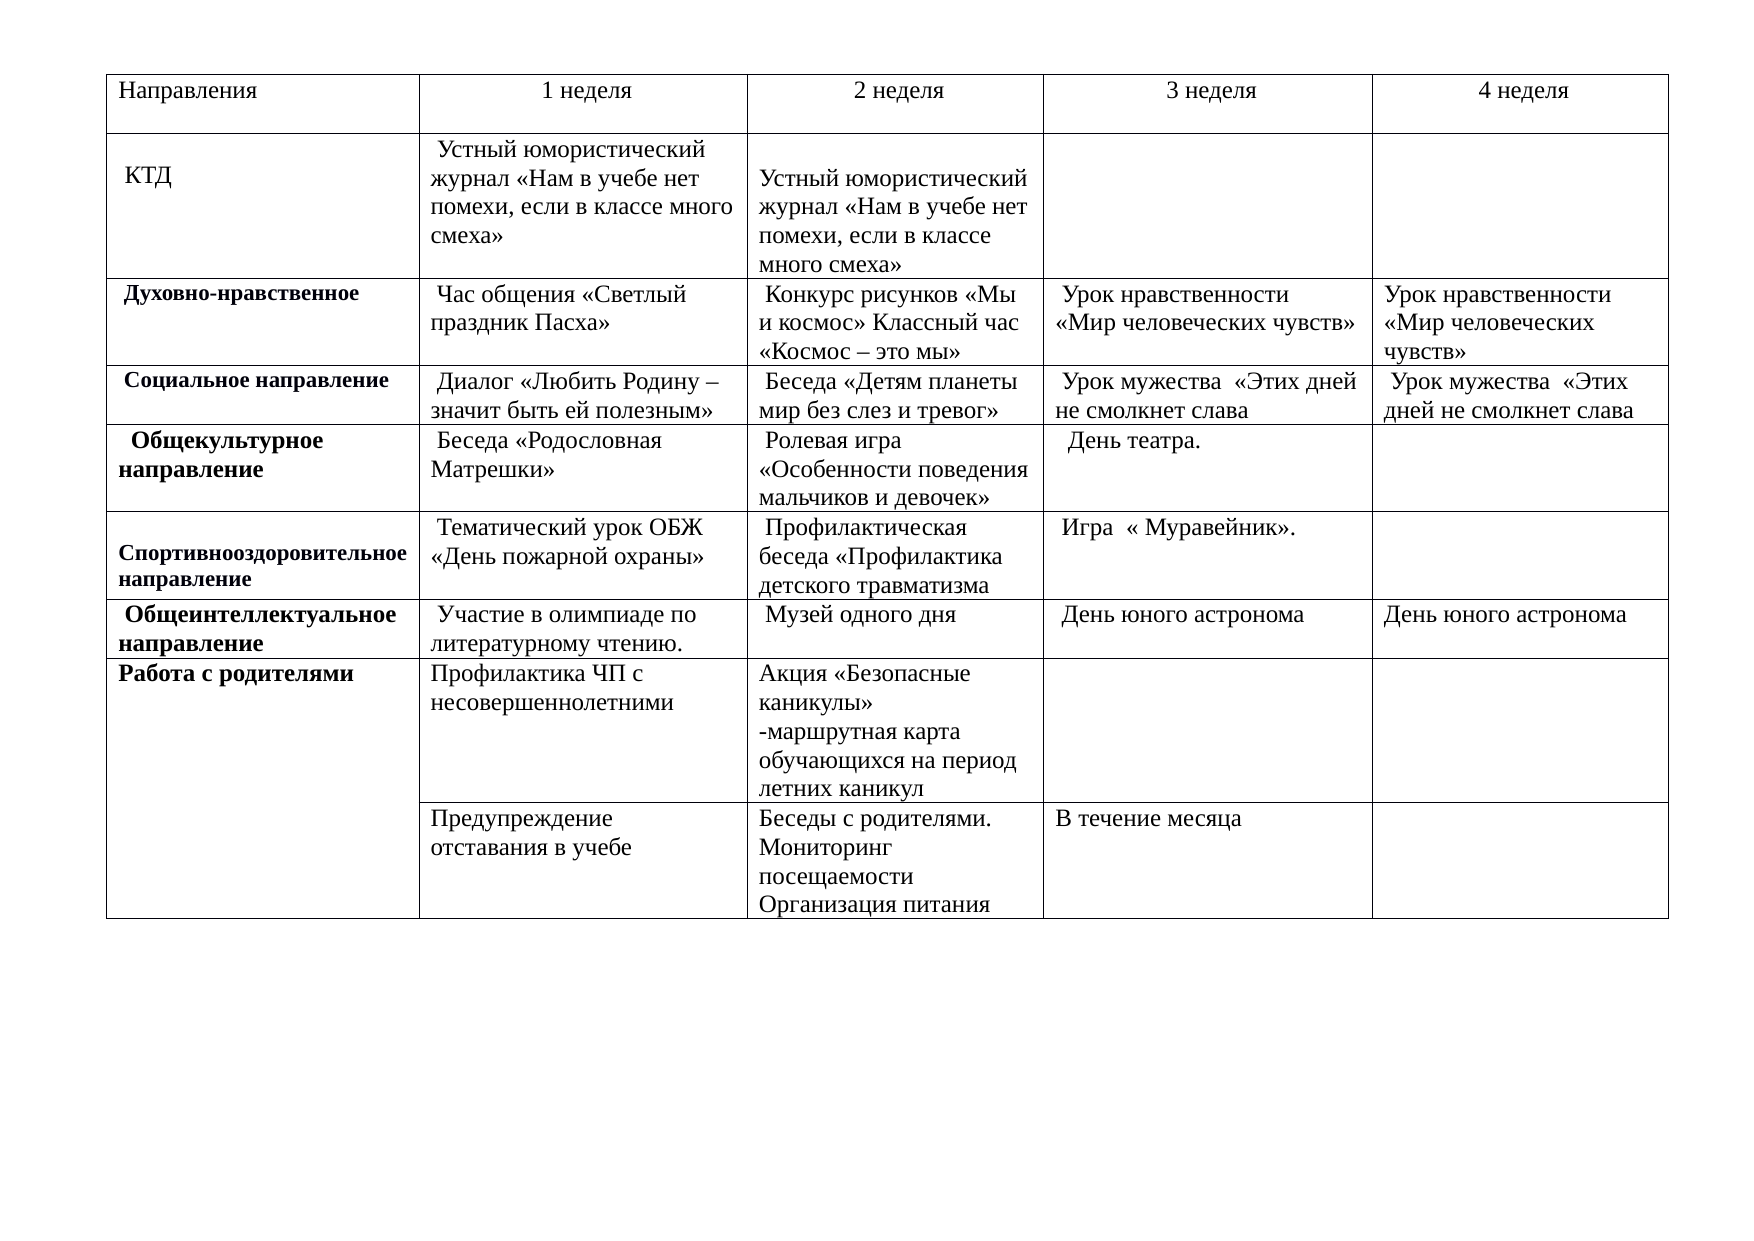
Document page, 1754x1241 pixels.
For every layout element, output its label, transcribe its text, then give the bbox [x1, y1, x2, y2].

table_header Направления [107, 75, 419, 133]
table_header 2 неделя [748, 75, 1043, 133]
table_cell Тематический урок ОБЖ «День пожарной охраны» [420, 512, 747, 598]
table_cell [1373, 803, 1668, 918]
table_cell Акция «Безопасные каникулы» -маршрутная карта обучающихся на период летних каникул [748, 659, 1043, 802]
table_cell День юного астронома [1373, 600, 1668, 657]
table_cell В течение месяца [1044, 803, 1372, 918]
table_cell Диалог «Любить Родину – значит быть ей полезным» [420, 366, 747, 424]
table_cell [1044, 134, 1372, 278]
table_cell Устный юмористический журнал «Нам в учебе нет помехи, если в классе много смеха» [420, 134, 747, 278]
table_cell Урок нравственности «Мир человеческих чувств» [1373, 279, 1668, 365]
table_cell Урок нравственности «Мир человеческих чувств» [1044, 279, 1372, 365]
table_cell День юного астронома [1044, 600, 1372, 657]
table_cell [1044, 659, 1372, 802]
table_cell Устный юмористический журнал «Нам в учебе нет помехи, если в классе много смеха» [748, 134, 1043, 278]
table_cell Урок мужества «Этих дней не смолкнет слава [1373, 366, 1668, 424]
table_cell Работа с родителями [107, 659, 419, 918]
table_cell День театра. [1044, 425, 1372, 511]
table_cell Предупреждение отставания в учебе [420, 803, 747, 918]
table_cell Участие в олимпиаде по литературному чтению. [420, 600, 747, 657]
table_cell Музей одного дня [748, 600, 1043, 657]
table_cell КТД [107, 134, 419, 278]
table_cell Конкурс рисунков «Мы и космос» Классный час «Космос – это мы» [748, 279, 1043, 365]
table_cell Урок мужества «Этих дней не смолкнет слава [1044, 366, 1372, 424]
table_cell [1373, 134, 1668, 278]
table_cell [1373, 425, 1668, 511]
table_cell [1373, 659, 1668, 802]
table_cell Социальное направление [107, 366, 419, 424]
table_cell Профилактика ЧП с несовершеннолетними [420, 659, 747, 802]
table_cell Профилактическая беседа «Профилактика детского травматизма [748, 512, 1043, 598]
table_header 3 неделя [1044, 75, 1372, 133]
table_header 1 неделя [420, 75, 747, 133]
table_cell Беседа «Родословная Матрешки» [420, 425, 747, 511]
table_cell Игра « Муравейник». [1044, 512, 1372, 598]
table_cell [1373, 512, 1668, 598]
table_cell Общеинтеллектуальное направление [107, 600, 419, 657]
table_cell Общекультурное направление [107, 425, 419, 511]
table_cell Беседа «Детям планеты мир без слез и тревог» [748, 366, 1043, 424]
table_header 4 неделя [1373, 75, 1668, 133]
table_cell Час общения «Светлый праздник Пасха» [420, 279, 747, 365]
table_cell Ролевая игра «Особенности поведения мальчиков и девочек» [748, 425, 1043, 511]
table_cell Спортивнооздоровительное направление [107, 512, 419, 598]
table_cell Беседы с родителями. Мониторинг посещаемости Организация питания [748, 803, 1043, 918]
table_cell Духовно-нравственное [107, 279, 419, 365]
